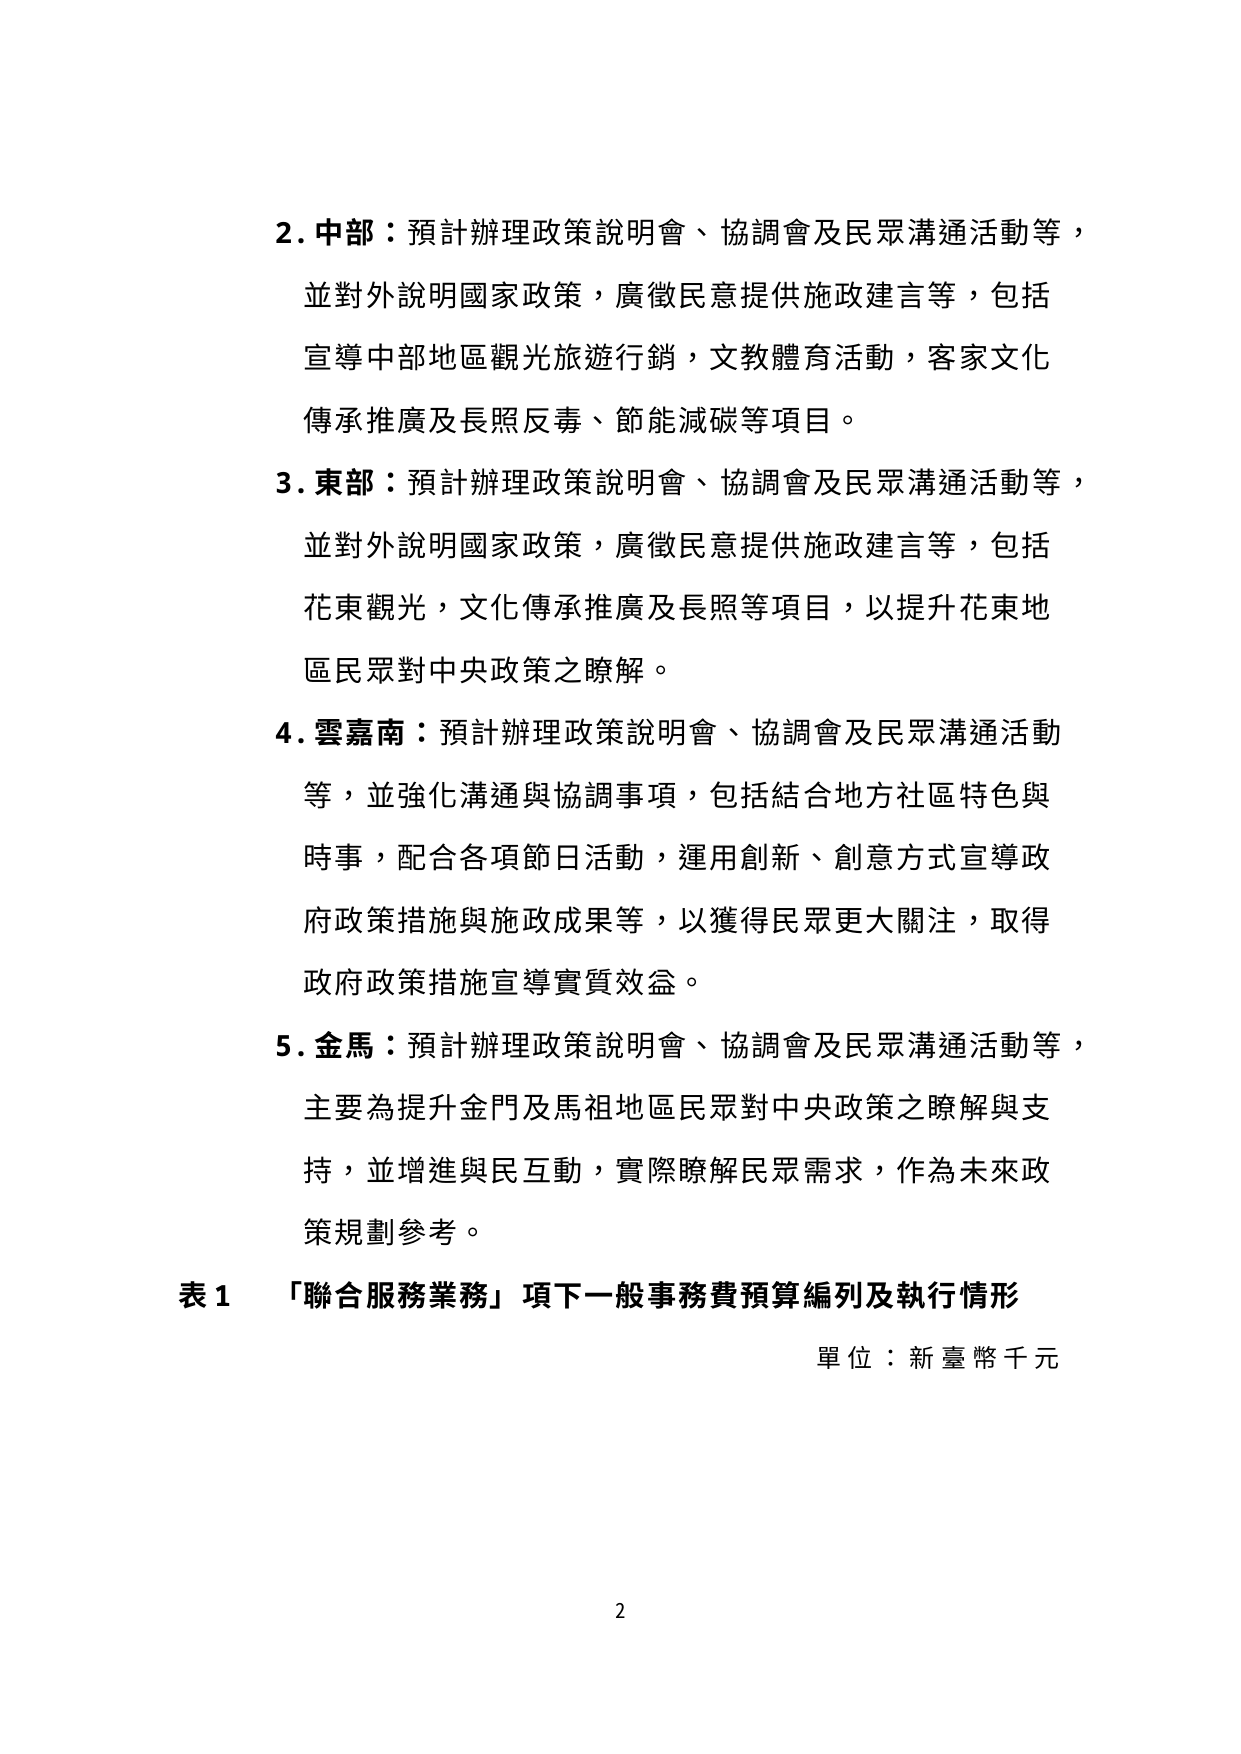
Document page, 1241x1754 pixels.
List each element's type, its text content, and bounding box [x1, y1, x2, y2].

text 表1 「聯合服務業務」項下一般事務費預算編列及執行情形 [177, 1252, 1063, 1314]
text 4.雲嘉南：預計辦理政策說明會、協調會及民眾溝通活動等，並強化溝通與協調事項，包括結合地方社區特色與時事，配合各項節日活動，運用創新、創意方式宣導政府政策措施與施政成果等，以獲得民眾更大關注，取得政府政策措施宣導實質效益。 [266, 689, 1063, 1002]
text 3.東部：預計辦理政策說明會、協調會及民眾溝通活動等，並對外說明國家政策，廣徵民意提供施政建言等，包括花東觀光，文化傳承推廣及長照等項目，以提升花東地區民眾對中央政策之瞭解。 [266, 439, 1063, 689]
text 2.中部：預計辦理政策說明會、協調會及民眾溝通活動等，並對外說明國家政策，廣徵民意提供施政建言等，包括宣導中部地區觀光旅遊行銷，文教體育活動，客家文化傳承推廣及長照反毒、節能減碳等項目。 [266, 189, 1063, 439]
text 單位：新臺幣千元 [177, 1314, 1063, 1377]
text 5.金馬：預計辦理政策說明會、協調會及民眾溝通活動等，主要為提升金門及馬祖地區民眾對中央政策之瞭解與支持，並增進與民互動，實際瞭解民眾需求，作為未來政策規劃參考。 [266, 1002, 1063, 1252]
